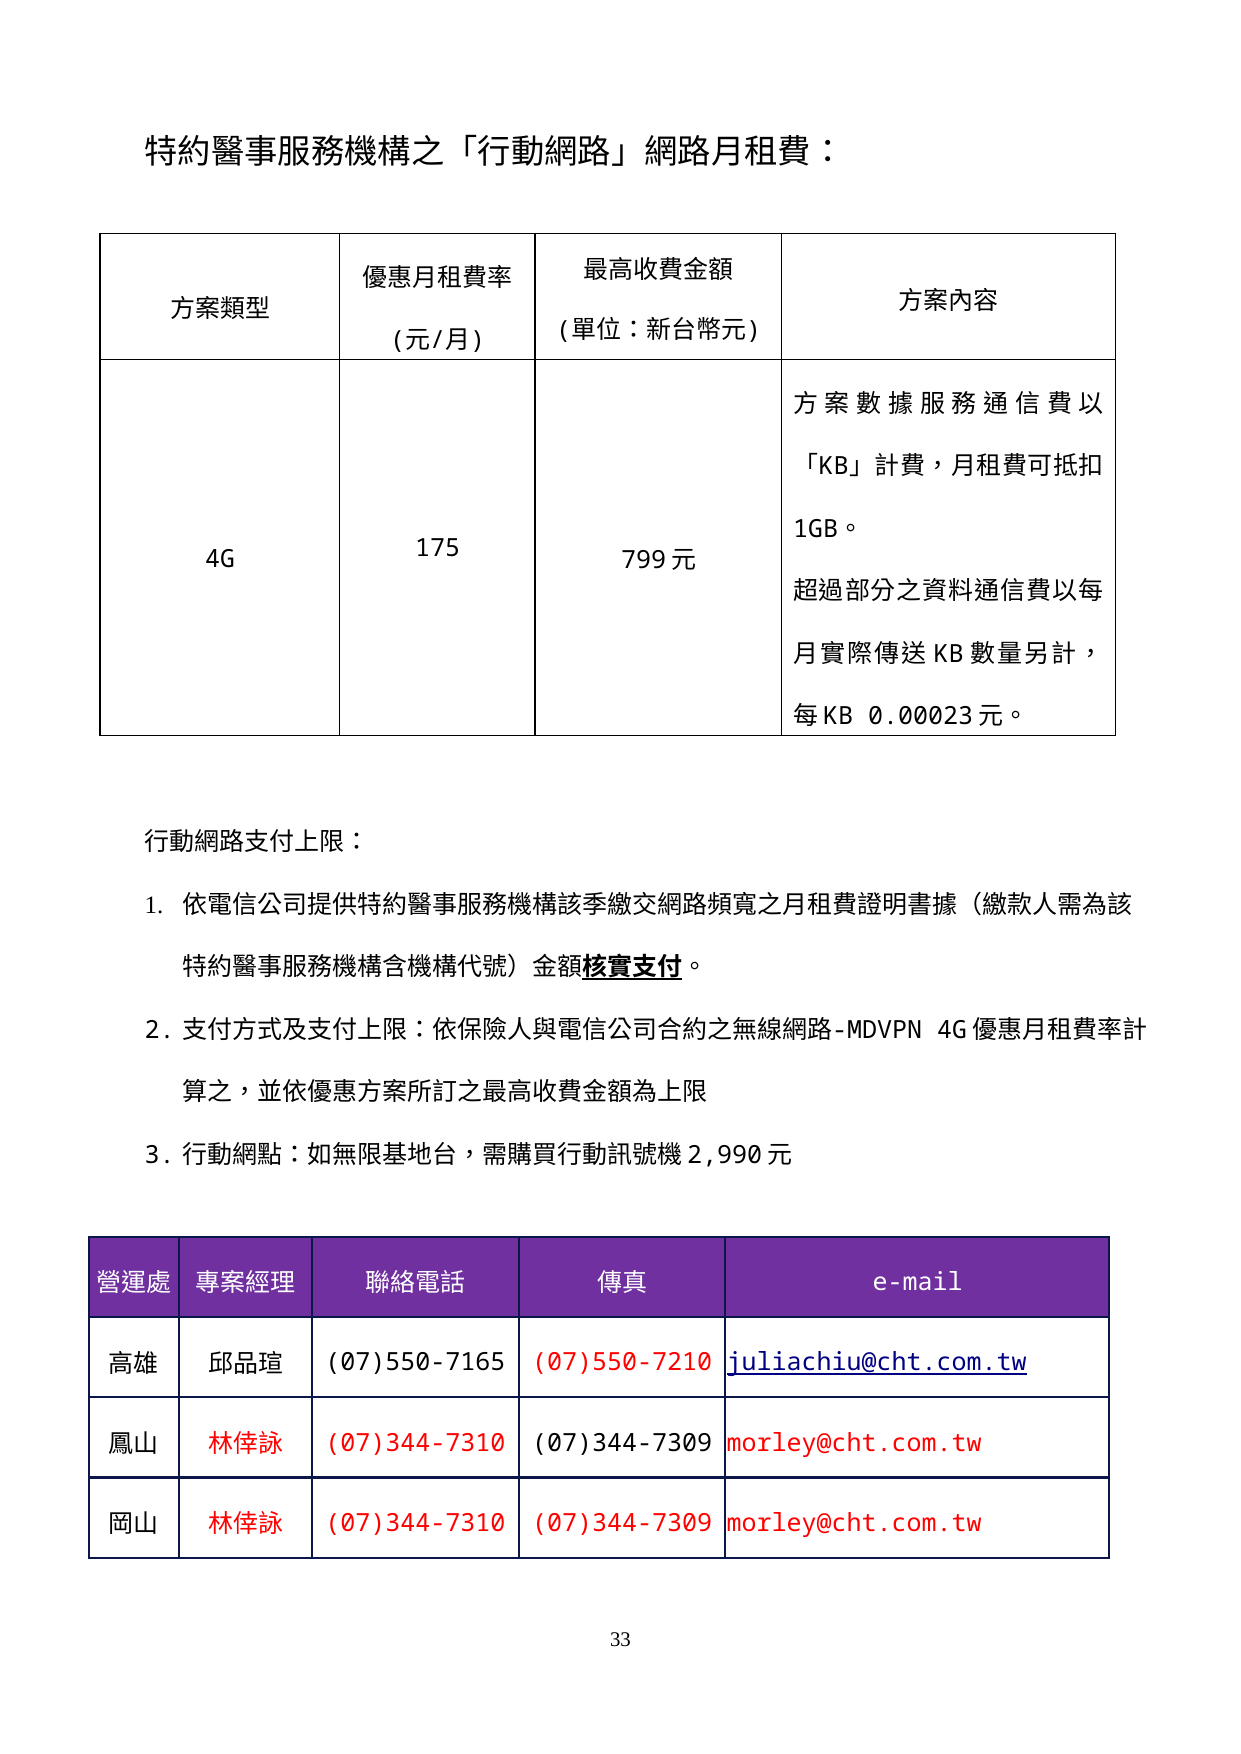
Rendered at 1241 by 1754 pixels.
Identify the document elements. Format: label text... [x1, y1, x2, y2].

table_header 最高收費金額 (單位：新台幣元) [536, 234, 781, 359]
table_cell 4G [101, 360, 339, 735]
table_header 方案內容 [782, 234, 1115, 359]
table_header 優惠月租費率 (元/月) [340, 234, 534, 359]
list 支付方式及支付上限：依保險人與電信公司合約之無線網路-MDVPN 4G優惠月租費率計算之，並依優惠方案所訂之最高收費金額為上限 [144, 986, 1152, 1111]
text 特約醫事服務機構之「行動網路」網路月租費： [144, 108, 1152, 170]
table_cell 175 [340, 360, 534, 735]
table_header 專案經理 [180, 1238, 311, 1316]
table_cell morley@cht.com.tw [726, 1398, 1108, 1476]
list 依電信公司提供特約醫事服務機構該季繳交網路頻寬之月租費證明書據（繳款人需為該特約醫事服務機構含機構代號）金額核實支付。 [144, 861, 1152, 986]
table_cell juliachiu@cht.com.tw [726, 1318, 1108, 1396]
table_cell (07)550-7165 [313, 1318, 518, 1396]
table_cell 林倖詠 [180, 1479, 311, 1557]
table_cell 高雄 [90, 1318, 178, 1396]
table_cell 799元 [536, 360, 781, 735]
table_header 營運處 [90, 1238, 178, 1316]
table_header e-mail [726, 1238, 1108, 1316]
table_cell morley@cht.com.tw [726, 1479, 1108, 1557]
table_cell 岡山 [90, 1479, 178, 1557]
table_header 傳真 [520, 1238, 724, 1316]
table_cell 鳳山 [90, 1398, 178, 1476]
table_cell 林倖詠 [180, 1398, 311, 1476]
table_header 聯絡電話 [313, 1238, 518, 1316]
table_cell 邱品瑄 [180, 1318, 311, 1396]
table_cell (07)344-7310 [313, 1479, 518, 1557]
table_header 方案類型 [101, 234, 339, 359]
table_cell (07)344-7310 [313, 1398, 518, 1476]
table_cell (07)550-7210 [520, 1318, 724, 1396]
text 行動網路支付上限： [144, 798, 1152, 861]
list 行動網點：如無限基地台，需購買行動訊號機2,990元 [144, 1111, 1152, 1173]
table_cell (07)344-7309 [520, 1398, 724, 1476]
table_cell 方案數據服務通信費以「KB」計費，月租費可抵扣1GB。 超過部分之資料通信費以每月實際傳送KB數量另計，每KB 0.00023元。 [782, 360, 1115, 735]
table_cell (07)344-7309 [520, 1479, 724, 1557]
